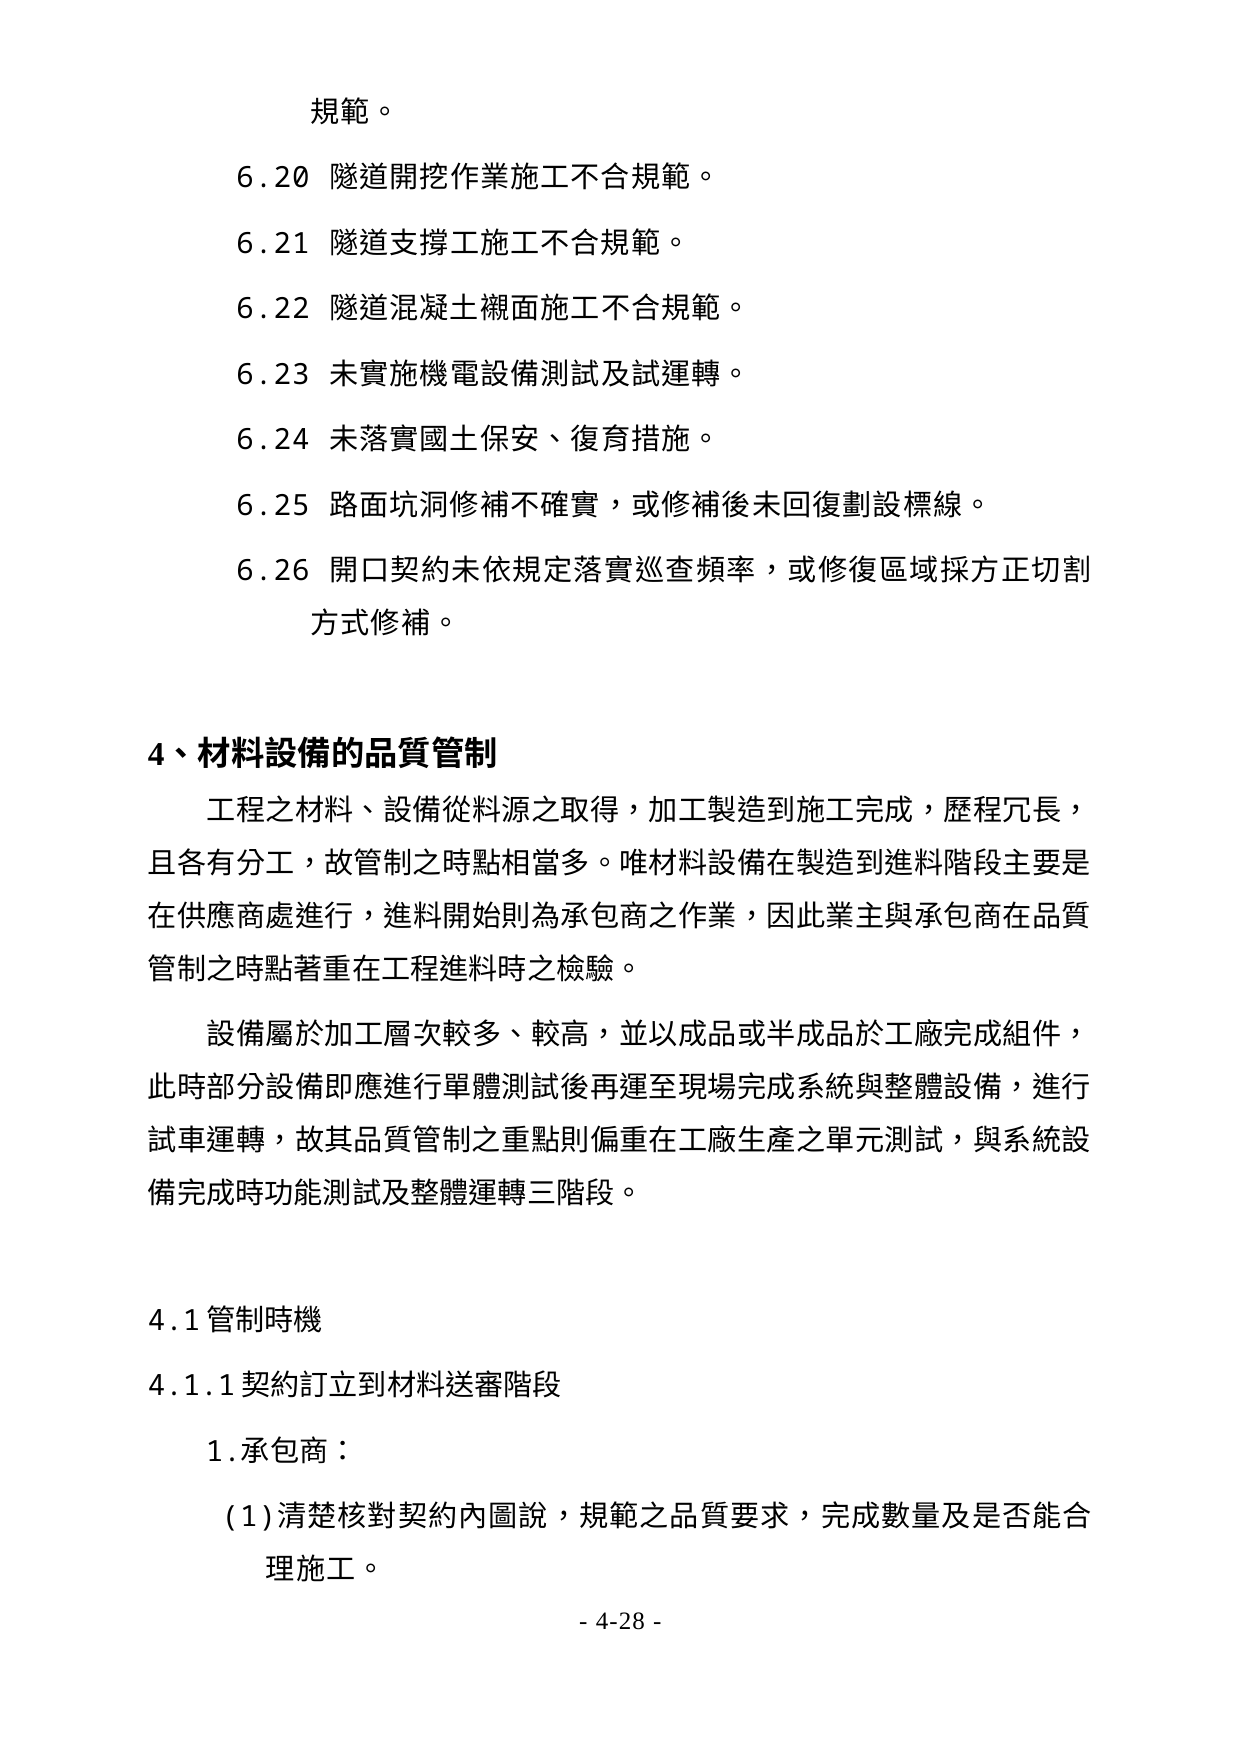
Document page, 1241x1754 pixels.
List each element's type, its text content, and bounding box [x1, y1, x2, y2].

text 工程之材料、設備從料源之取得，加工製造到施工完成，歷程冗長，且各有分工，故管制之時點相當多。唯材料設備在製造到進料階段主要是在供應商處進行，進料開始則為承包商之作業，因此業主與承包商在品質管制之時點著重在工程進料時之檢驗。 [148, 787, 1092, 988]
text 6.25 路面坑洞修補不確實，或修補後未回復劃設標線。 [236, 481, 1092, 523]
text 6.24 未落實國土保安、復育措施。 [236, 416, 1092, 458]
text 1.承包商： [206, 1427, 1092, 1470]
text 6.22 隧道混凝土襯面施工不合規範。 [236, 285, 1092, 327]
text 規範。 [236, 89, 1092, 131]
text 4.1管制時機 [148, 1297, 1092, 1339]
text 6.26 開口契約未依規定落實巡查頻率，或修復區域採方正切割方式修補。 [236, 546, 1092, 642]
text 設備屬於加工層次較多、較高，並以成品或半成品於工廠完成組件，此時部分設備即應進行單體測試後再運至現場完成系統與整體設備，進行試車運轉，故其品質管制之重點則偏重在工廠生產之單元測試，與系統設備完成時功能測試及整體運轉三階段。 [148, 1011, 1092, 1211]
text (1)清楚核對契約內圖說，規範之品質要求，完成數量及是否能合理施工。 [221, 1493, 1092, 1588]
list 材料設備的品質管制 [148, 727, 1092, 775]
text 6.21 隧道支撐工施工不合規範。 [236, 219, 1092, 262]
text 4.1.1契約訂立到材料送審階段 [148, 1362, 1092, 1404]
text 6.23 未實施機電設備測試及試運轉。 [236, 350, 1092, 393]
text 6.20 隧道開挖作業施工不合規範。 [236, 154, 1092, 196]
